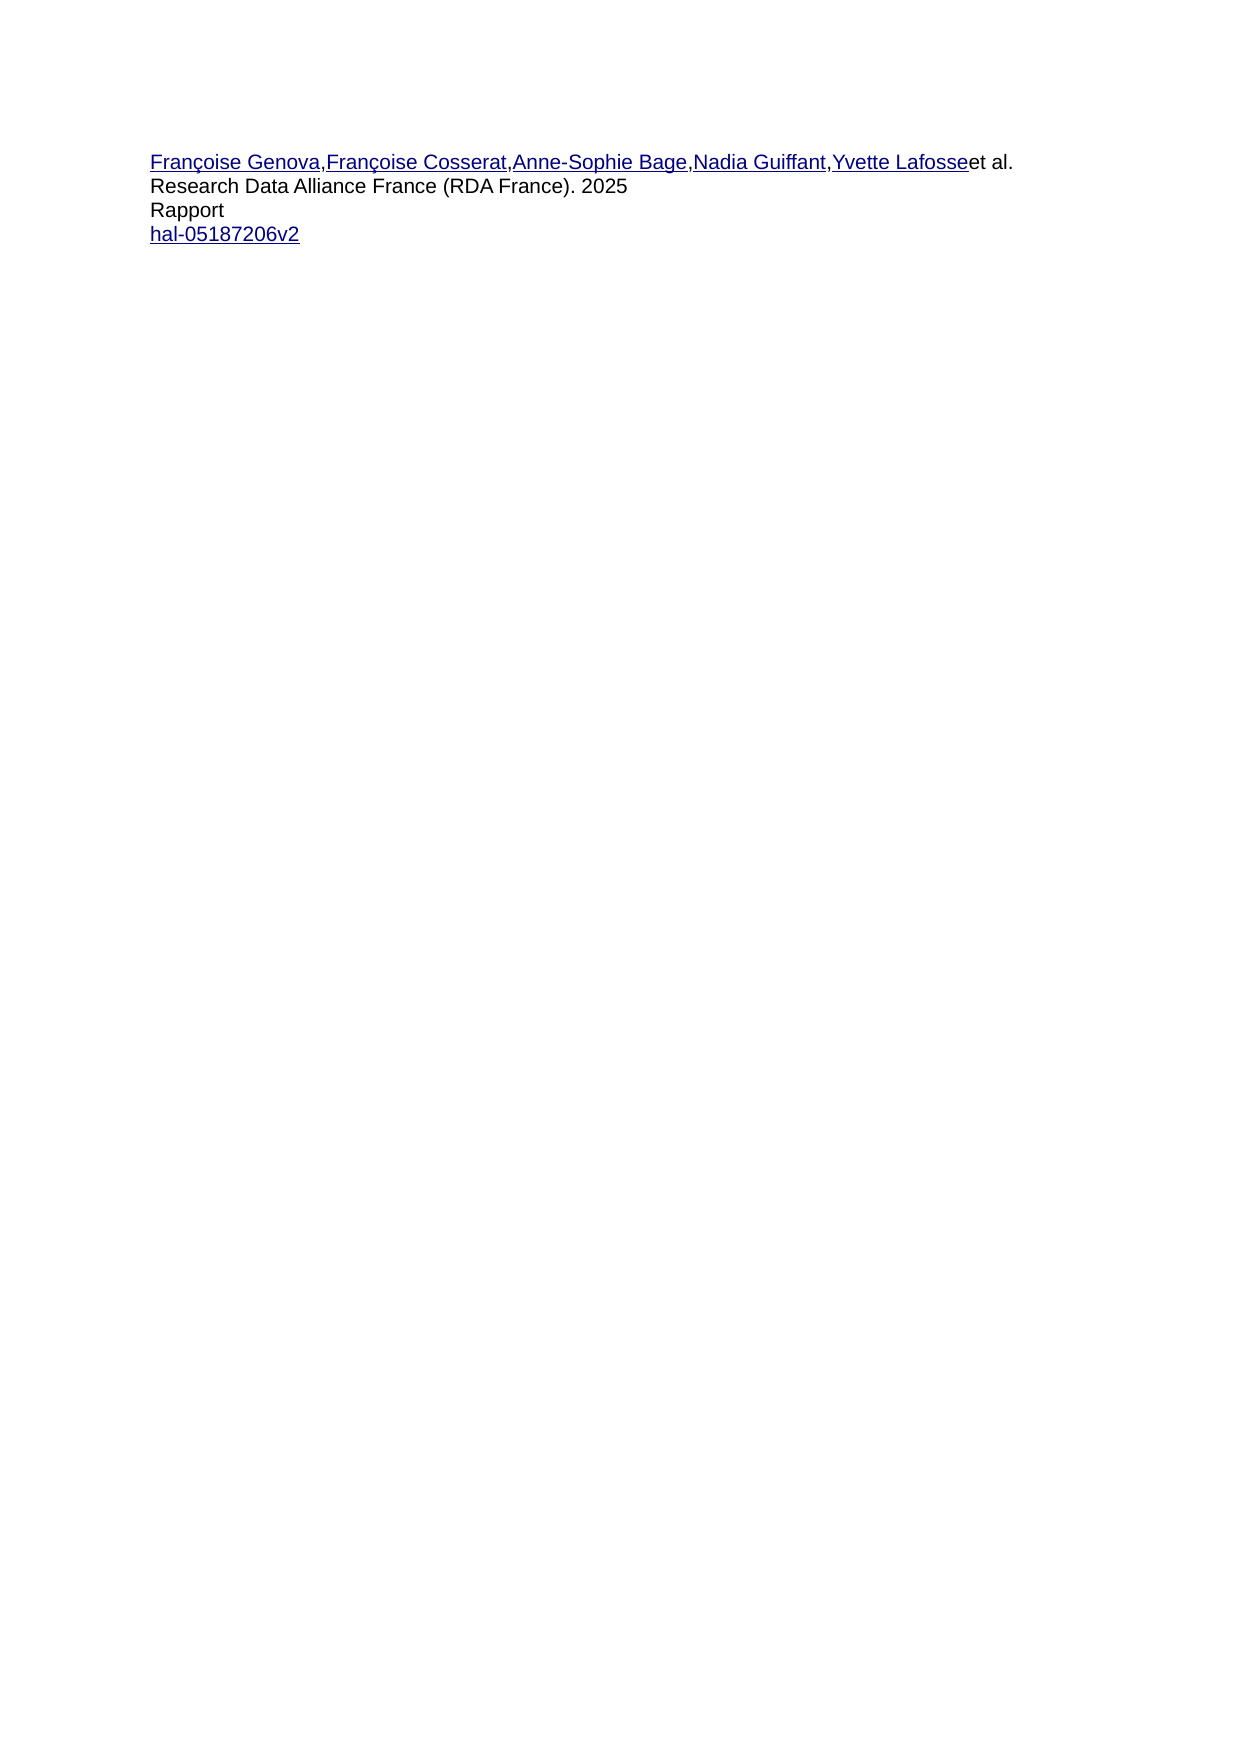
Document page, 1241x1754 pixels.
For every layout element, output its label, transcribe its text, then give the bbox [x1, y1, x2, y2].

table_header Françoise Genova,Françoise Cosserat,Anne-Sophie Bage,Nadia Guiffant,Yvette Lafosseet al. Research Data Alliance France (RDA France). 2025 Rapport hal-05187206v2 [150, 150, 1090, 246]
